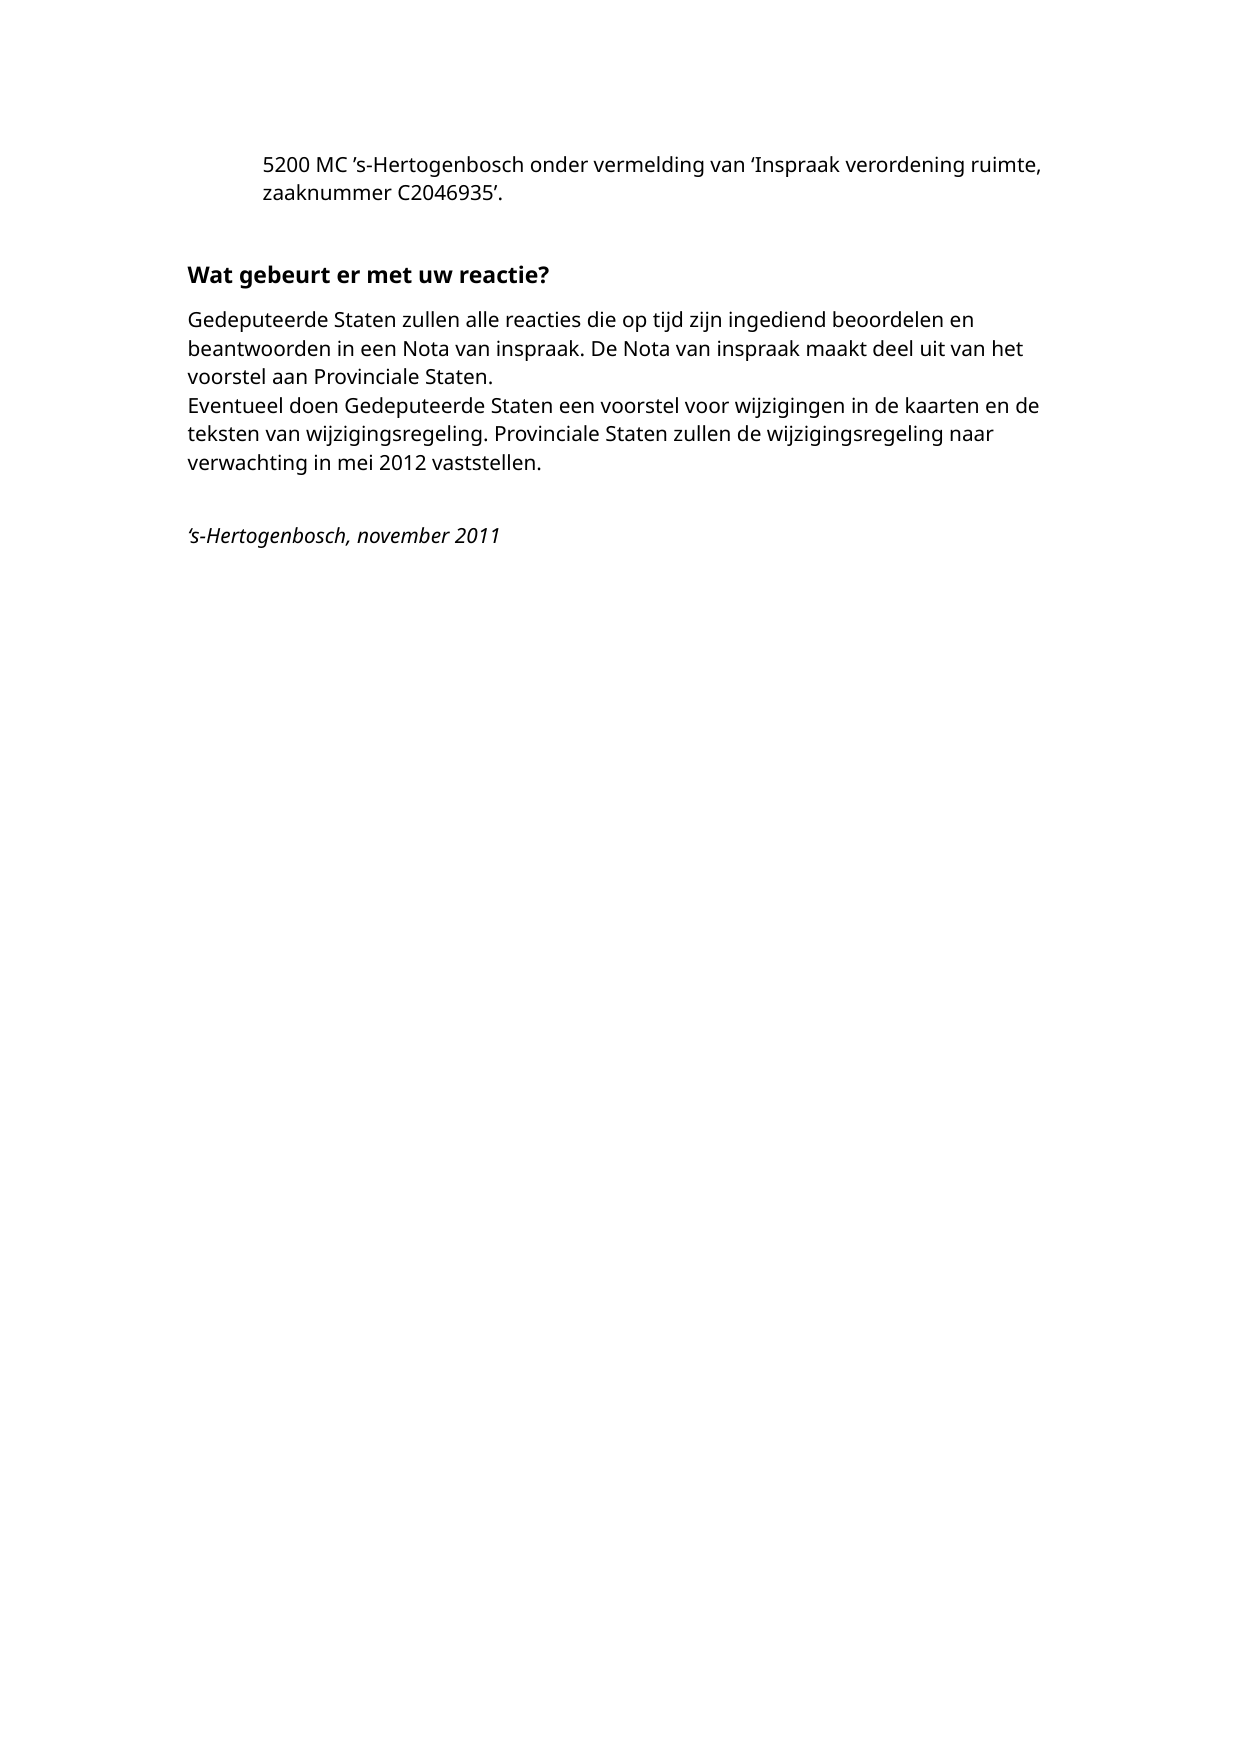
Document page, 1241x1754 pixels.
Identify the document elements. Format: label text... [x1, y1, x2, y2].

list 5200 MC ’s-Hertogenbosch onder vermelding van ‘Inspraak verordening ruimte, zaaknummer C2046935’. [187, 150, 1053, 207]
subtitle Wat gebeurt er met uw reactie? [187, 259, 1053, 291]
text Gedeputeerde Staten zullen alle reacties die op tijd zijn ingediend beoordelen en beantwoorden in een Nota van inspraak. De Nota van inspraak maakt deel uit van het voorstel aan Provinciale Staten. [187, 306, 1053, 391]
text ‘s-Hertogenbosch, november 2011 [187, 521, 1053, 550]
text Eventueel doen Gedeputeerde Staten een voorstel voor wijzigingen in de kaarten en de teksten van wijzigingsregeling. Provinciale Staten zullen de wijzigingsregeling naar verwachting in mei 2012 vaststellen. [187, 391, 1053, 476]
